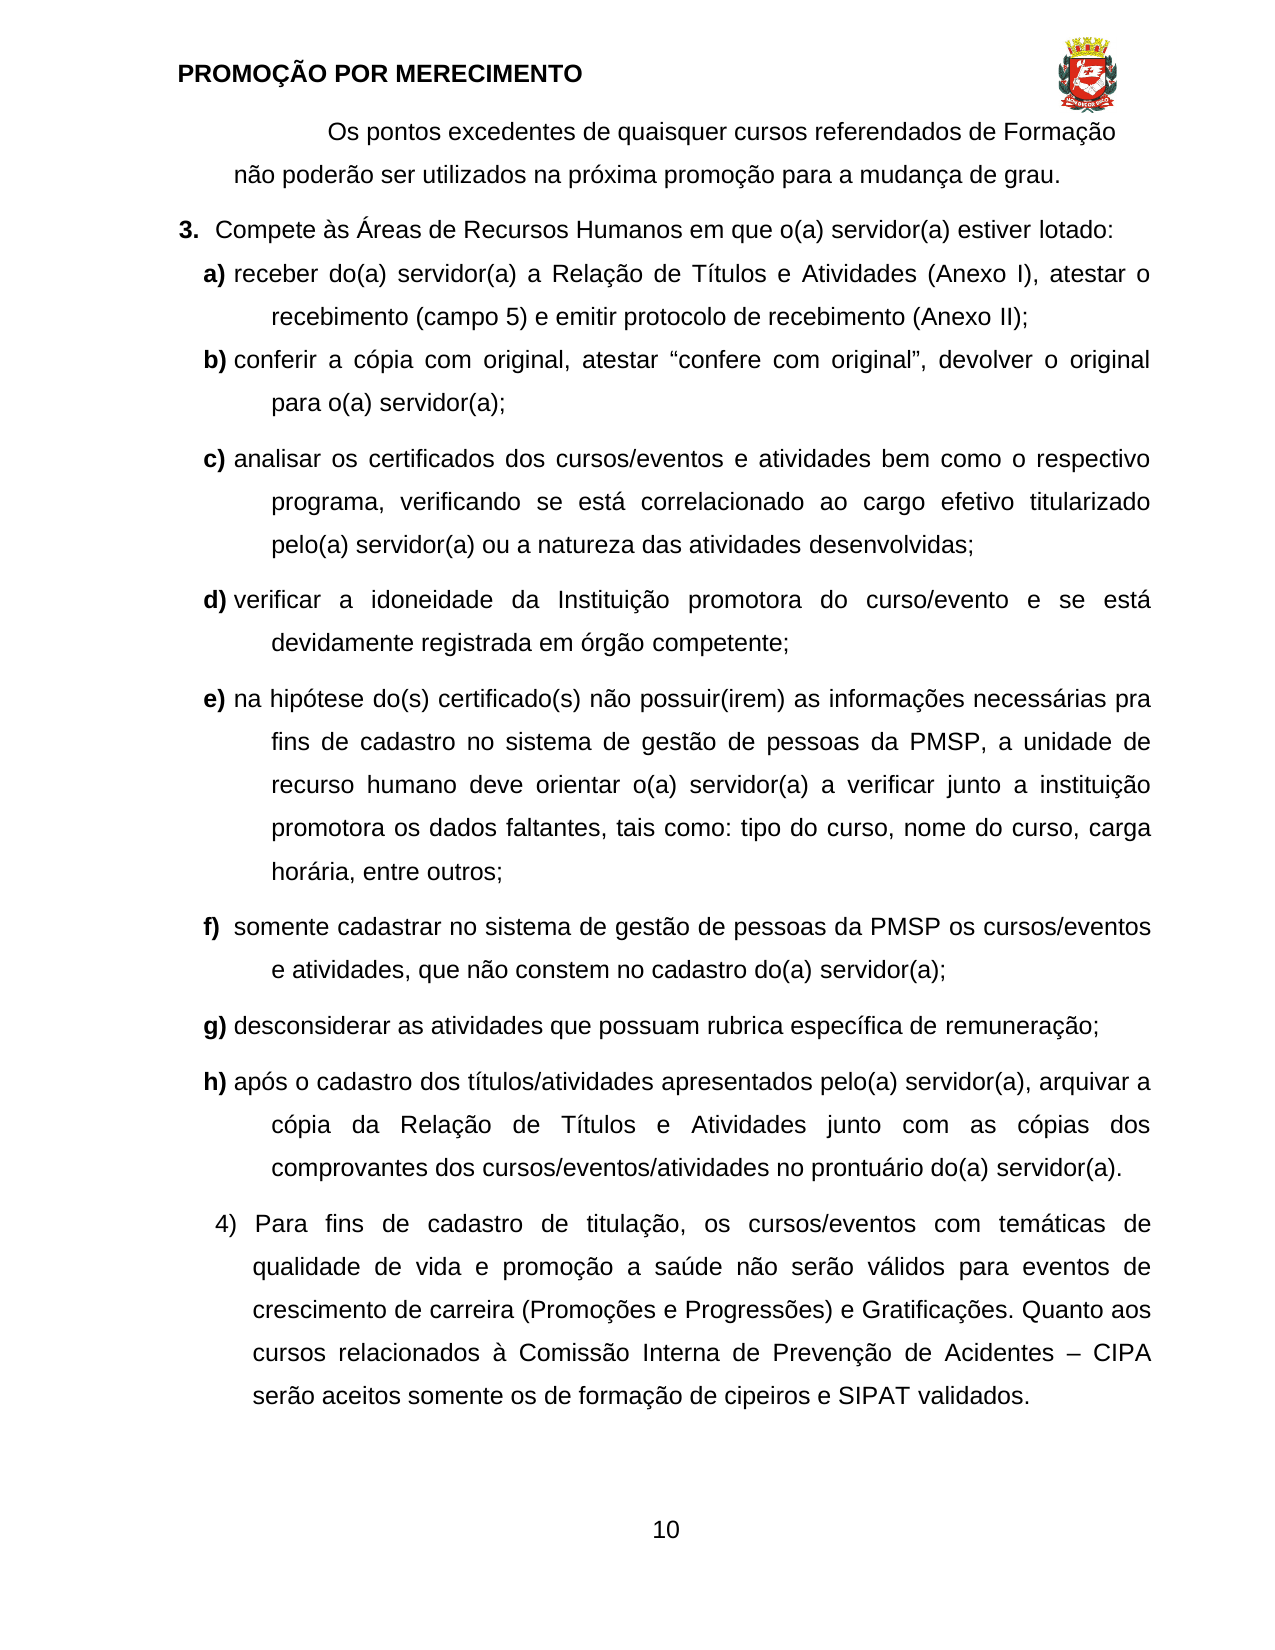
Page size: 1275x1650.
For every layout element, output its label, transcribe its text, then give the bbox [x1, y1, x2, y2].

list somente cadastrar no sistema de gestão de pessoas da PMSP os cursos/eventos e atividades, que não constem no cadastro do(a) servidor(a); [203, 912, 1152, 984]
list na hipótese do(s) certificado(s) não possuir(irem) as informações necessárias pra fins de cadastro no sistema de gestão de pessoas da PMSP, a unidade de recurso humano deve orientar o(a) servidor(a) a verificar junto a instituição promotora os dados faltantes, tais como: tipo do curso, nome do curso, carga horária, entre outros; [203, 684, 1152, 885]
list verificar a idoneidade da Instituição promotora do curso/evento e se está devidamente registrada em órgão competente; [203, 585, 1152, 657]
list Compete às Áreas de Recursos Humanos em que o(a) servidor(a) estiver lotado: [178, 215, 1235, 244]
list conferir a cópia com original, atestar “confere com original”, devolver o original para o(a) servidor(a); [203, 345, 1152, 417]
list desconsiderar as atividades que possuam rubrica específica de remuneração; [203, 1011, 1235, 1040]
text Os pontos excedentes de quaisquer cursos referendados de Formação não poderão ser utilizados na próxima promoção para a mudança de grau. [233, 117, 1123, 188]
list analisar os certificados dos cursos/eventos e atividades bem como o respectivo programa, verificando se está correlacionado ao cargo efetivo titularizado pelo(a) servidor(a) ou a natureza das atividades desenvolvidas; [203, 443, 1152, 558]
text 4) Para fins de cadastro de titulação, os cursos/eventos com temáticas de qualidade de vida e promoção a saúde não serão válidos para eventos de crescimento de carreira (Promoções e Progressões) e Gratificações. Quanto aos cursos relacionados à Comissão Interna de Prevenção de Acidentes – CIPA serão aceitos somente os de formação de cipeiros e SIPAT validados. [215, 1209, 1152, 1410]
list após o cadastro dos títulos/atividades apresentados pelo(a) servidor(a), arquivar a cópia da Relação de Títulos e Atividades junto com as cópias dos comprovantes dos cursos/eventos/atividades no prontuário do(a) servidor(a). [203, 1067, 1152, 1182]
list receber do(a) servidor(a) a Relação de Títulos e Atividades (Anexo I), atestar o recebimento (campo 5) e emitir protocolo de recebimento (Anexo II); [203, 258, 1152, 330]
